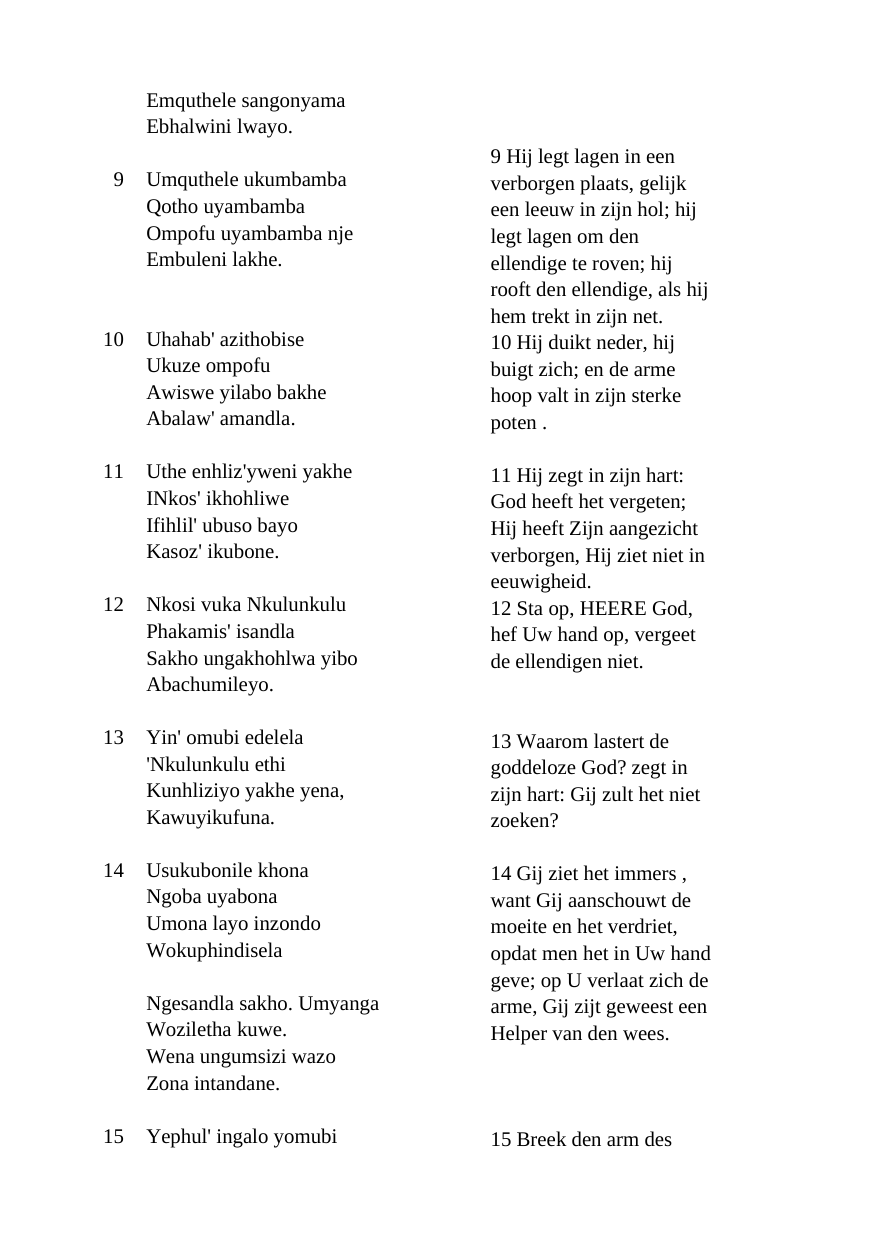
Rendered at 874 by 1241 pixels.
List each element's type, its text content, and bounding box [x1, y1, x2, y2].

table_cell [68, 1018, 135, 1045]
table_cell [479, 1045, 796, 1071]
table_cell arme, Gij zijt geweest een [479, 992, 796, 1018]
table_cell [68, 381, 135, 407]
table_cell Helper van den wees. [479, 1018, 796, 1045]
table_cell hem trekt in zijn net. [479, 301, 796, 328]
table_cell [68, 1071, 135, 1098]
table_cell buigt zich; en de arme [479, 354, 796, 381]
table_cell Wena ungumsizi wazo [135, 1045, 479, 1071]
table_cell [68, 779, 135, 806]
table_cell [68, 301, 135, 328]
table_cell [135, 832, 479, 859]
table_cell [68, 89, 135, 115]
table_cell [135, 700, 479, 726]
table_cell [68, 540, 135, 567]
table_cell 10 [68, 328, 135, 354]
table_cell [479, 89, 796, 115]
table_cell de ellendigen niet. [479, 646, 796, 673]
table_cell [68, 965, 135, 992]
table_cell Usukubonile khona [135, 859, 479, 885]
table_cell verborgen, Hij ziet niet in [479, 540, 796, 567]
table_cell [68, 142, 135, 168]
table_cell [135, 301, 479, 328]
table_cell Nkosi vuka Nkulunkulu [135, 593, 479, 620]
table_cell zijn hart: Gij zult het niet [479, 779, 796, 806]
table_cell 12 Sta op, HEERE God, [479, 593, 796, 620]
table_cell [68, 806, 135, 832]
table_cell Ngoba uyabona [135, 885, 479, 912]
table_cell poten . [479, 407, 796, 434]
table_cell eeuwigheid. [479, 567, 796, 593]
table_cell [68, 434, 135, 460]
table_cell een leeuw in zijn hol; hij [479, 195, 796, 221]
table_cell [68, 567, 135, 593]
table_cell [68, 673, 135, 699]
table_cell Woziletha kuwe. [135, 1018, 479, 1045]
table_cell Yephul' ingalo yomubi [135, 1125, 479, 1151]
table_cell 9 Hij legt lagen in een [479, 142, 796, 168]
table_cell [68, 248, 135, 274]
table_cell [68, 832, 135, 859]
table_cell 11 [68, 460, 135, 487]
table_cell Kunhliziyo yakhe yena, [135, 779, 479, 806]
table_cell Emquthele sangonyama [135, 89, 479, 115]
table_cell [68, 487, 135, 513]
table_cell hef Uw hand op, vergeet [479, 620, 796, 646]
table_cell [68, 700, 135, 726]
table_cell [68, 514, 135, 540]
table_cell Ukuze ompofu [135, 354, 479, 381]
table_cell Abalaw' amandla. [135, 407, 479, 434]
table_cell Sakho ungakhohlwa yibo [135, 646, 479, 673]
table_cell [68, 646, 135, 673]
table_cell [135, 1098, 479, 1124]
table_cell [135, 434, 479, 460]
table_cell [68, 354, 135, 381]
table_cell verborgen plaats, gelijk [479, 168, 796, 195]
table_cell [68, 221, 135, 248]
table_cell zoeken? [479, 806, 796, 832]
table_cell [68, 195, 135, 221]
table_cell 13 [68, 726, 135, 753]
table_cell Awiswe yilabo bakhe [135, 381, 479, 407]
table_cell 12 [68, 593, 135, 620]
table_cell opdat men het in Uw hand [479, 939, 796, 965]
table_cell Embuleni lakhe. [135, 248, 479, 274]
table_cell 13 Waarom lastert de [479, 726, 796, 753]
table_cell 15 [68, 1125, 135, 1151]
table_cell 14 [68, 859, 135, 885]
table_cell Phakamis' isandla [135, 620, 479, 646]
table_cell [68, 1098, 135, 1124]
table_cell INkos' ikhohliwe [135, 487, 479, 513]
table_cell [68, 939, 135, 965]
table_cell Umona layo inzondo [135, 912, 479, 938]
table_cell Abachumileyo. [135, 673, 479, 699]
table_cell [135, 965, 479, 992]
table_cell [68, 885, 135, 912]
table_cell [68, 115, 135, 142]
table_cell moeite en het verdriet, [479, 912, 796, 938]
table_cell rooft den ellendige, als hij [479, 275, 796, 301]
table_cell want Gij aanschouwt de [479, 885, 796, 912]
table_cell 9 [68, 168, 135, 195]
table_cell [68, 620, 135, 646]
table_cell [479, 673, 796, 699]
table_cell 'Nkulunkulu ethi [135, 753, 479, 779]
table_cell Umquthele ukumbamba [135, 168, 479, 195]
table_cell [68, 753, 135, 779]
table_cell Ebhalwini lwayo. [135, 115, 479, 142]
table_cell geve; op U verlaat zich de [479, 965, 796, 992]
table_cell [68, 407, 135, 434]
table_cell Wokuphindisela [135, 939, 479, 965]
table_cell Uthe enhliz'yweni yakhe [135, 460, 479, 487]
table_cell Kasoz' ikubone. [135, 540, 479, 567]
table_cell Hij heeft Zijn aangezicht [479, 514, 796, 540]
table_cell 15 Breek den arm des [479, 1125, 796, 1151]
table_cell [479, 1071, 796, 1098]
table_cell Yin' omubi edelela [135, 726, 479, 753]
table_cell Kawuyikufuna. [135, 806, 479, 832]
table_cell [68, 1045, 135, 1071]
table_cell Ompofu uyambamba nje [135, 221, 479, 248]
table_cell [68, 912, 135, 938]
table_cell [68, 992, 135, 1018]
table_cell Ifihlil' ubuso bayo [135, 514, 479, 540]
table_cell 14 Gij ziet het immers , [479, 859, 796, 885]
table_cell 10 Hij duikt neder, hij [479, 328, 796, 354]
table_cell hoop valt in zijn sterke [479, 381, 796, 407]
table_cell God heeft het vergeten; [479, 487, 796, 513]
table_cell [135, 142, 479, 168]
table_cell [68, 275, 135, 301]
table_cell [135, 567, 479, 593]
table_cell Qotho uyambamba [135, 195, 479, 221]
table_cell [135, 275, 479, 301]
table_cell [479, 832, 796, 859]
table_cell [479, 1098, 796, 1124]
table_cell goddeloze God? zegt in [479, 753, 796, 779]
table_cell Zona intandane. [135, 1071, 479, 1098]
table_cell [479, 700, 796, 726]
table_cell Ngesandla sakho. Umyanga [135, 992, 479, 1018]
table_cell ellendige te roven; hij [479, 248, 796, 274]
table_cell 11 Hij zegt in zijn hart: [479, 460, 796, 487]
table_cell [479, 115, 796, 142]
table_cell [479, 434, 796, 460]
table_cell Uhahab' azithobise [135, 328, 479, 354]
table_cell legt lagen om den [479, 221, 796, 248]
